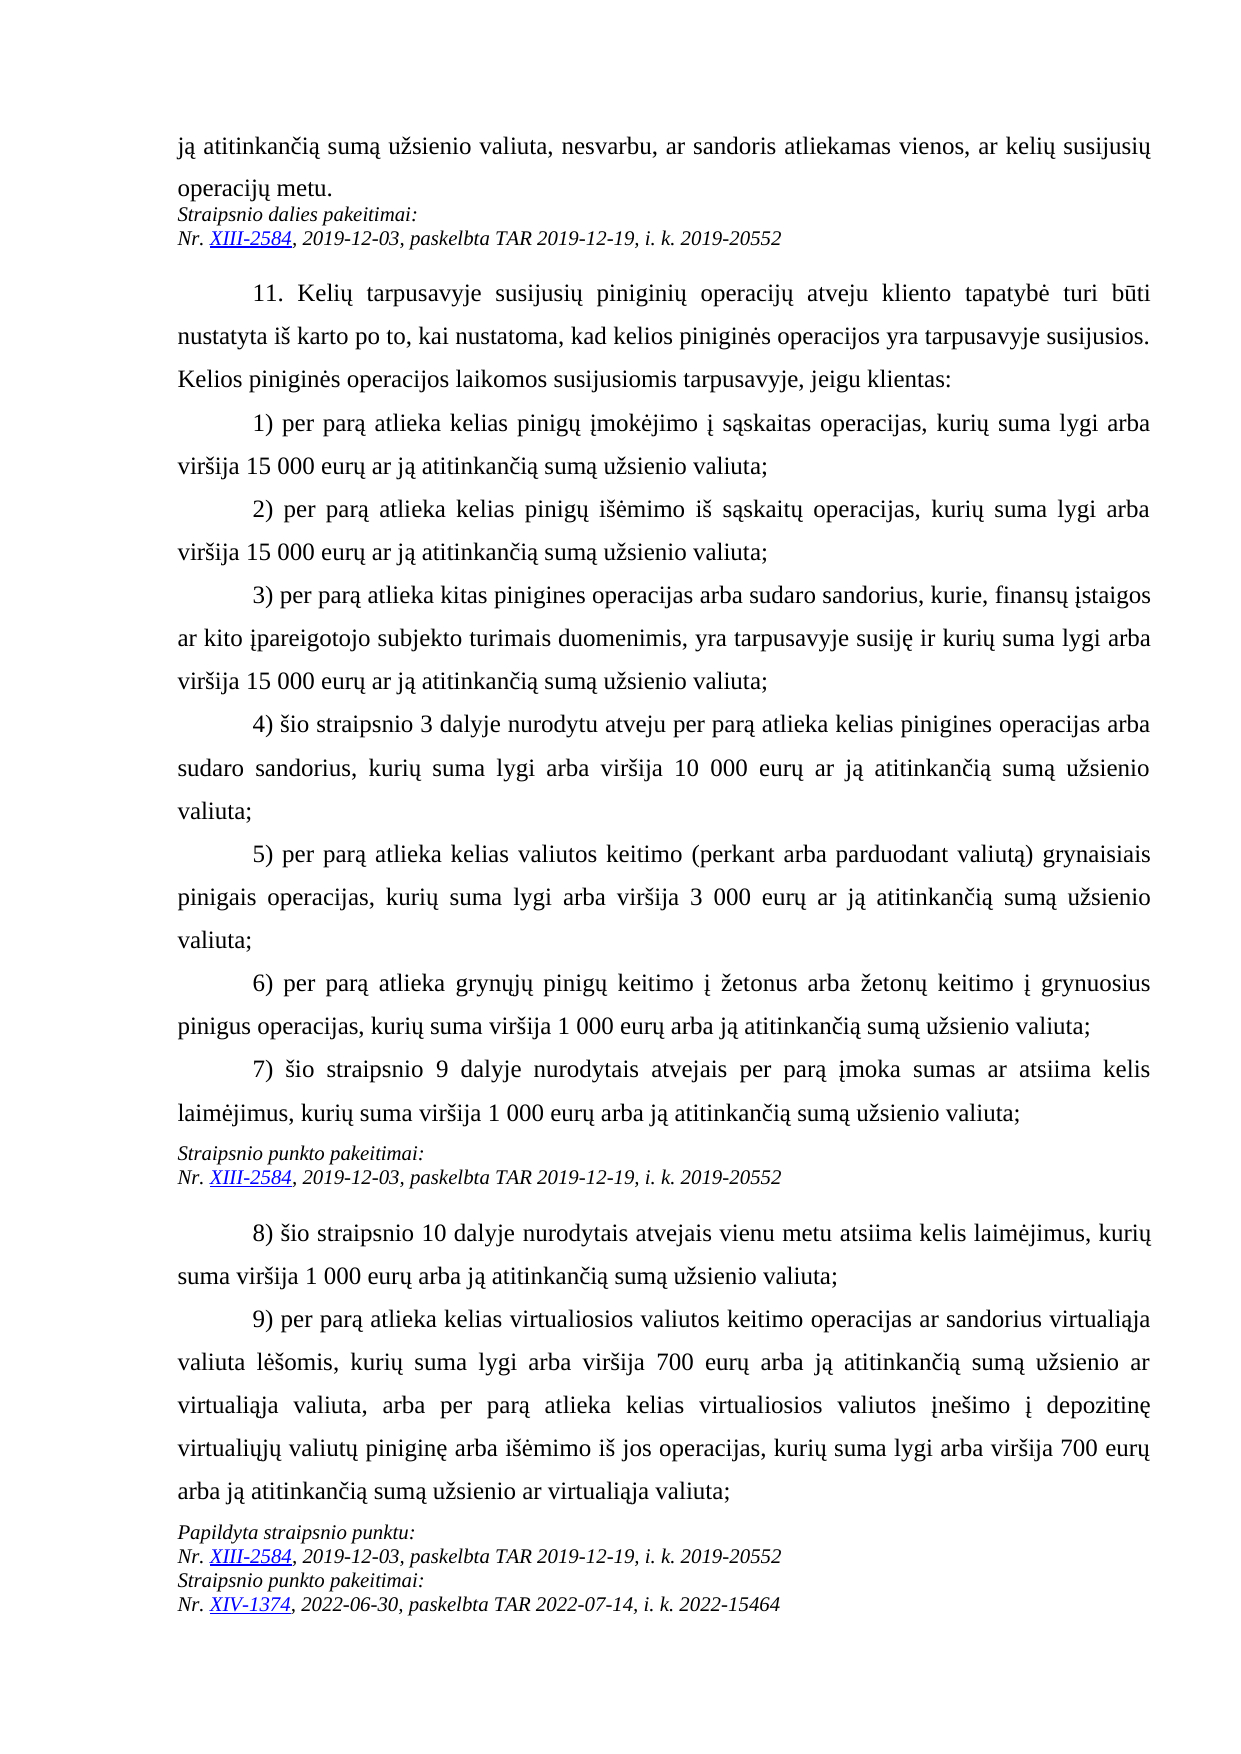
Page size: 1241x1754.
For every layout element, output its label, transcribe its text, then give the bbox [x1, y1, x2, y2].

text 2) per parą atlieka kelias pinigų išėmimo iš sąskaitų operacijas, kurių suma lygi arba viršija 15 000 eurų ar ją atitinkančią sumą užsienio valiuta; [177, 494, 1152, 566]
text 11. Kelių tarpusavyje susijusių piniginių operacijų atveju kliento tapatybė turi būti nustatyta iš karto po to, kai nustatoma, kad kelios piniginės operacijos yra tarpusavyje susijusios. Kelios piniginės operacijos laikomos susijusiomis tarpusavyje, jeigu klientas: [177, 278, 1152, 393]
text 8) šio straipsnio 10 dalyje nurodytais atvejais vienu metu atsiima kelis laimėjimus, kurių suma viršija 1 000 eurų arba ją atitinkančią sumą užsienio valiuta; [177, 1218, 1152, 1289]
text 1) per parą atlieka kelias pinigų įmokėjimo į sąskaitas operacijas, kurių suma lygi arba viršija 15 000 eurų ar ją atitinkančią sumą užsienio valiuta; [177, 408, 1152, 479]
text 4) šio straipsnio 3 dalyje nurodytu atveju per parą atlieka kelias pinigines operacijas arba sudaro sandorius, kurių suma lygi arba viršija 10 000 eurų ar ją atitinkančią sumą užsienio valiuta; [177, 709, 1152, 824]
text Straipsnio dalies pakeitimai: [177, 201, 1152, 226]
text 7) šio straipsnio 9 dalyje nurodytais atvejais per parą įmoka sumas ar atsiima kelis laimėjimus, kurių suma viršija 1 000 eurų arba ją atitinkančią sumą užsienio valiuta; [177, 1054, 1152, 1126]
text 5) per parą atlieka kelias valiutos keitimo (perkant arba parduodant valiutą) grynaisiais pinigais operacijas, kurių suma lygi arba viršija 3 000 eurų ar ją atitinkančią sumą užsienio valiuta; [177, 839, 1152, 954]
text Nr. XIV-1374, 2022-06-30, paskelbta TAR 2022-07-14, i. k. 2022-15464 [177, 1592, 1152, 1616]
text Nr. XIII-2584, 2019-12-03, paskelbta TAR 2019-12-19, i. k. 2019-20552 [177, 1544, 1152, 1568]
text Straipsnio punkto pakeitimai: [177, 1141, 1152, 1165]
text 6) per parą atlieka grynųjų pinigų keitimo į žetonus arba žetonų keitimo į grynuosius pinigus operacijas, kurių suma viršija 1 000 eurų arba ją atitinkančią sumą užsienio valiuta; [177, 968, 1152, 1040]
text 3) per parą atlieka kitas pinigines operacijas arba sudaro sandorius, kurie, finansų įstaigos ar kito įpareigotojo subjekto turimais duomenimis, yra tarpusavyje susiję ir kurių suma lygi arba viršija 15 000 eurų ar ją atitinkančią sumą užsienio valiuta; [177, 580, 1152, 695]
text ją atitinkančią sumą užsienio valiuta, nesvarbu, ar sandoris atliekamas vienos, ar kelių susijusių operacijų metu. [177, 118, 1152, 201]
text Straipsnio punkto pakeitimai: [177, 1568, 1152, 1592]
text Nr. XIII-2584, 2019-12-03, paskelbta TAR 2019-12-19, i. k. 2019-20552 [177, 226, 1152, 249]
text 9) per parą atlieka kelias virtualiosios valiutos keitimo operacijas ar sandorius virtualiąja valiuta lėšomis, kurių suma lygi arba viršija 700 eurų arba ją atitinkančią sumą užsienio ar virtualiąja valiuta, arba per parą atlieka kelias virtualiosios valiutos įnešimo į depozitinę virtualiųjų valiutų piniginę arba išėmimo iš jos operacijas, kurių suma lygi arba viršija 700 eurų arba ją atitinkančią sumą užsienio ar virtualiąja valiuta; [177, 1304, 1152, 1505]
text Nr. XIII-2584, 2019-12-03, paskelbta TAR 2019-12-19, i. k. 2019-20552 [177, 1165, 1152, 1189]
text Papildyta straipsnio punktu: [177, 1519, 1152, 1544]
